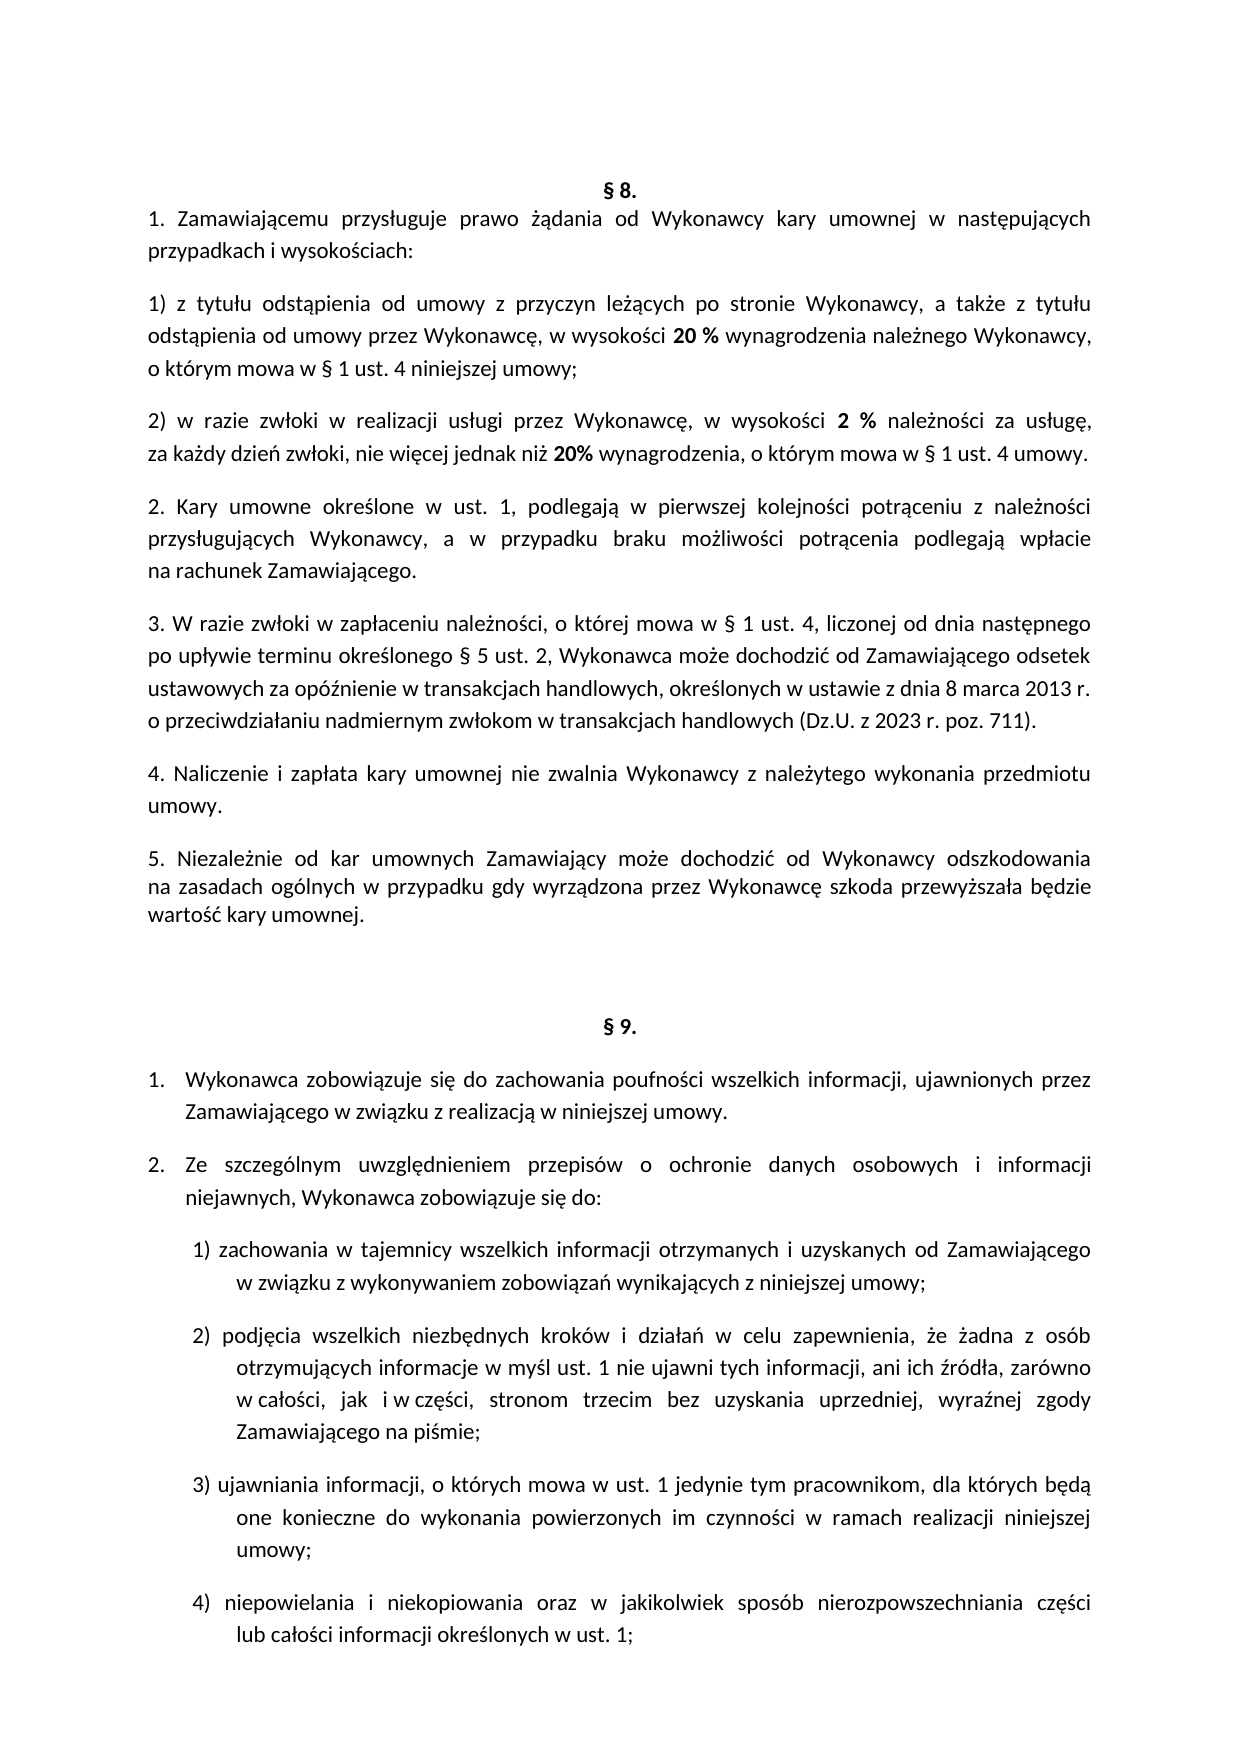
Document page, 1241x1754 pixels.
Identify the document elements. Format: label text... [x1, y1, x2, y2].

list 3) ujawniania informacji, o których mowa w ust. 1 jedynie tym pracownikom, dla których będą one konieczne do wykonania powierzonych im czynności w ramach realizacji niniejszej umowy; [192, 1470, 1093, 1563]
text 3. W razie zwłoki w zapłaceniu należności, o której mowa w § 1 ust. 4, liczonej od dnia następnego po upływie terminu określonego § 5 ust. 2, Wykonawca może dochodzić od Zamawiającego odsetek ustawowych za opóźnienie w transakcjach handlowych, określonych w ustawie z dnia 8 marca 2013 r. [148, 609, 1093, 702]
text 4. Naliczenie i zapłata kary umownej nie zwalnia Wykonawcy z należytego wykonania przedmiotu umowy. [148, 759, 1093, 819]
list Wykonawca zobowiązuje się do zachowania poufności wszelkich informacji, ujawnionych przez Zamawiającego w związku z realizacją w niniejszej umowy. [148, 1065, 1093, 1125]
text 1. Zamawiającemu przysługuje prawo żądania od Wykonawcy kary umownej w następujących przypadkach i wysokościach: [148, 204, 1093, 264]
text 2. Kary umowne określone w ust. 1, podlegają w pierwszej kolejności potrąceniu z należności przysługujących Wykonawcy, a w przypadku braku możliwości potrącenia podlegają wpłacie na rachunek Zamawiającego. [148, 492, 1093, 584]
text 1) z tytułu odstąpienia od umowy z przyczyn leżących po stronie Wykonawcy, a także z tytułu odstąpienia od umowy przez Wykonawcę, w wysokości 20 % wynagrodzenia należnego Wykonawcy, o którym mowa w § 1 ust. 4 niniejszej umowy; [148, 289, 1093, 382]
text 2) w razie zwłoki w realizacji usługi przez Wykonawcę, w wysokości 2 % należności za usługę, za każdy dzień zwłoki, nie więcej jednak niż 20% wynagrodzenia, o którym mowa w § 1 ust. 4 umowy. [148, 407, 1093, 467]
text § 8. [148, 176, 1093, 204]
list 2) podjęcia wszelkich niezbędnych kroków i działań w celu zapewnienia, że żadna z osób otrzymujących informacje w myśl ust. 1 nie ujawni tych informacji, ani ich źródła, zarówno w całości, jak i w części, stronom trzecim bez uzyskania uprzedniej, wyraźnej zgody Zamawiającego na piśmie; [192, 1321, 1093, 1445]
text o przeciwdziałaniu nadmiernym zwłokom w transakcjach handlowych (Dz.U. z 2023 r. poz. 711). [148, 706, 1093, 734]
list Ze szczególnym uwzględnieniem przepisów o ochronie danych osobowych i informacji niejawnych, Wykonawca zobowiązuje się do: [148, 1150, 1093, 1211]
text § 9. [148, 1012, 1093, 1040]
list 4) niepowielania i niekopiowania oraz w jakikolwiek sposób nierozpowszechniania części lub całości informacji określonych w ust. 1; [192, 1588, 1093, 1648]
text 5. Niezależnie od kar umownych Zamawiający może dochodzić od Wykonawcy odszkodowania na zasadach ogólnych w przypadku gdy wyrządzona przez Wykonawcę szkoda przewyższała będzie wartość kary umownej. [148, 844, 1093, 928]
list 1) zachowania w tajemnicy wszelkich informacji otrzymanych i uzyskanych od Zamawiającego w związku z wykonywaniem zobowiązań wynikających z niniejszej umowy; [192, 1236, 1093, 1296]
